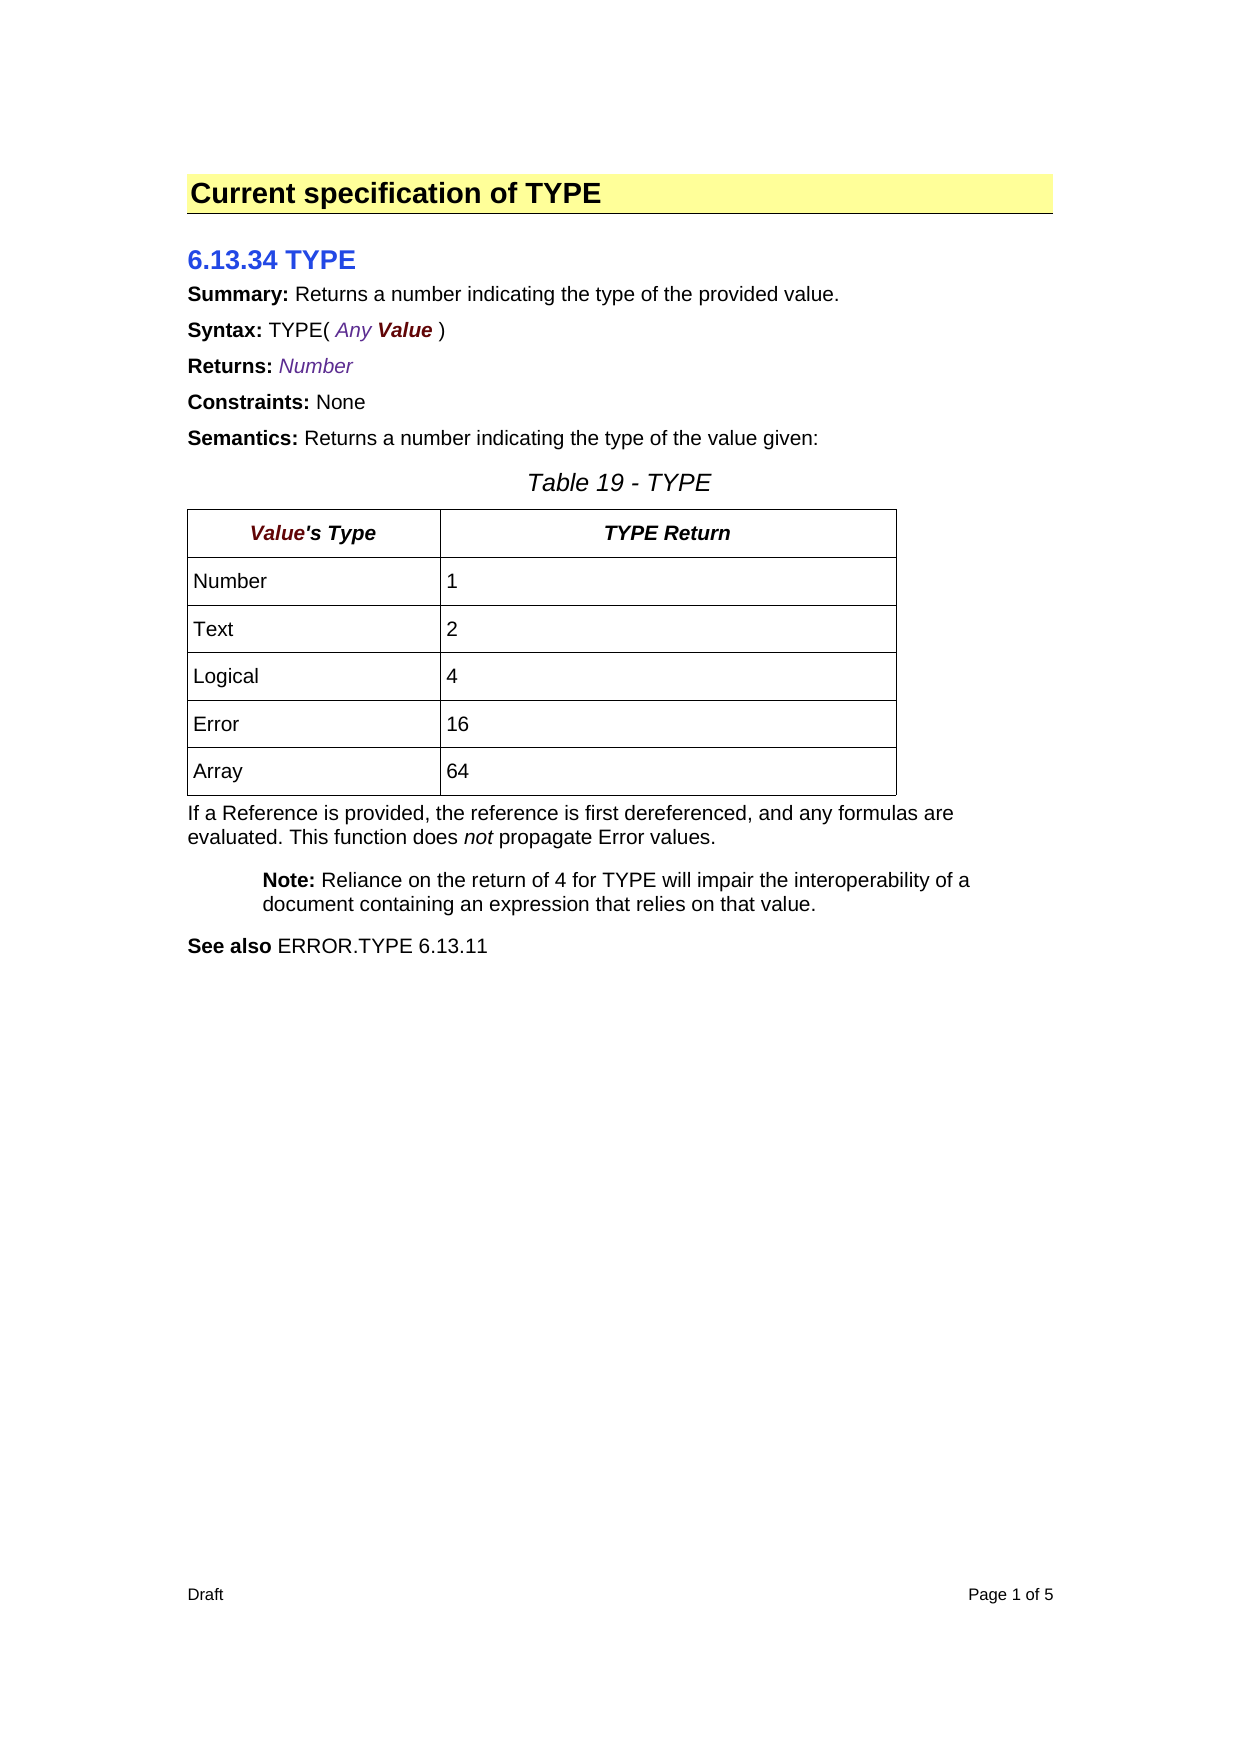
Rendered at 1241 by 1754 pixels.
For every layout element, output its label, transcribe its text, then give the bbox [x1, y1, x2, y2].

table_header TYPE Return [441, 510, 896, 557]
table_cell 64 [441, 748, 896, 795]
table_cell 16 [441, 701, 896, 747]
text Summary: Returns a number indicating the type of the provided value. [187, 281, 1053, 305]
table_cell 2 [441, 606, 896, 652]
table_cell Array [188, 748, 440, 795]
text If a Reference is provided, the reference is first dereferenced, and any formulas are evaluated. This function does not propagate Error values. [187, 801, 1053, 849]
text Returns: Number [187, 353, 1053, 377]
text See also ERROR.TYPE 6.13.11 [187, 934, 1053, 958]
text Table 19 - TYPE [187, 468, 1053, 497]
table_cell Text [188, 606, 440, 652]
text Note: Reliance on the return of 4 for TYPE will impair the interoperability of a document containing an expression that relies on that value. [262, 867, 978, 915]
table_header Value's Type [188, 510, 440, 557]
table_cell 1 [441, 558, 896, 604]
text Current specification of TYPE [187, 174, 1053, 213]
table_cell Error [188, 701, 440, 747]
subtitle 6.13.34 TYPE [187, 244, 1053, 275]
table_cell Logical [188, 653, 440, 700]
table_cell 4 [441, 653, 896, 700]
table_cell Number [188, 558, 440, 604]
text Semantics: Returns a number indicating the type of the value given: [187, 426, 1053, 449]
text Syntax: TYPE( Any Value ) [187, 317, 1053, 341]
text Constraints: None [187, 389, 1053, 413]
